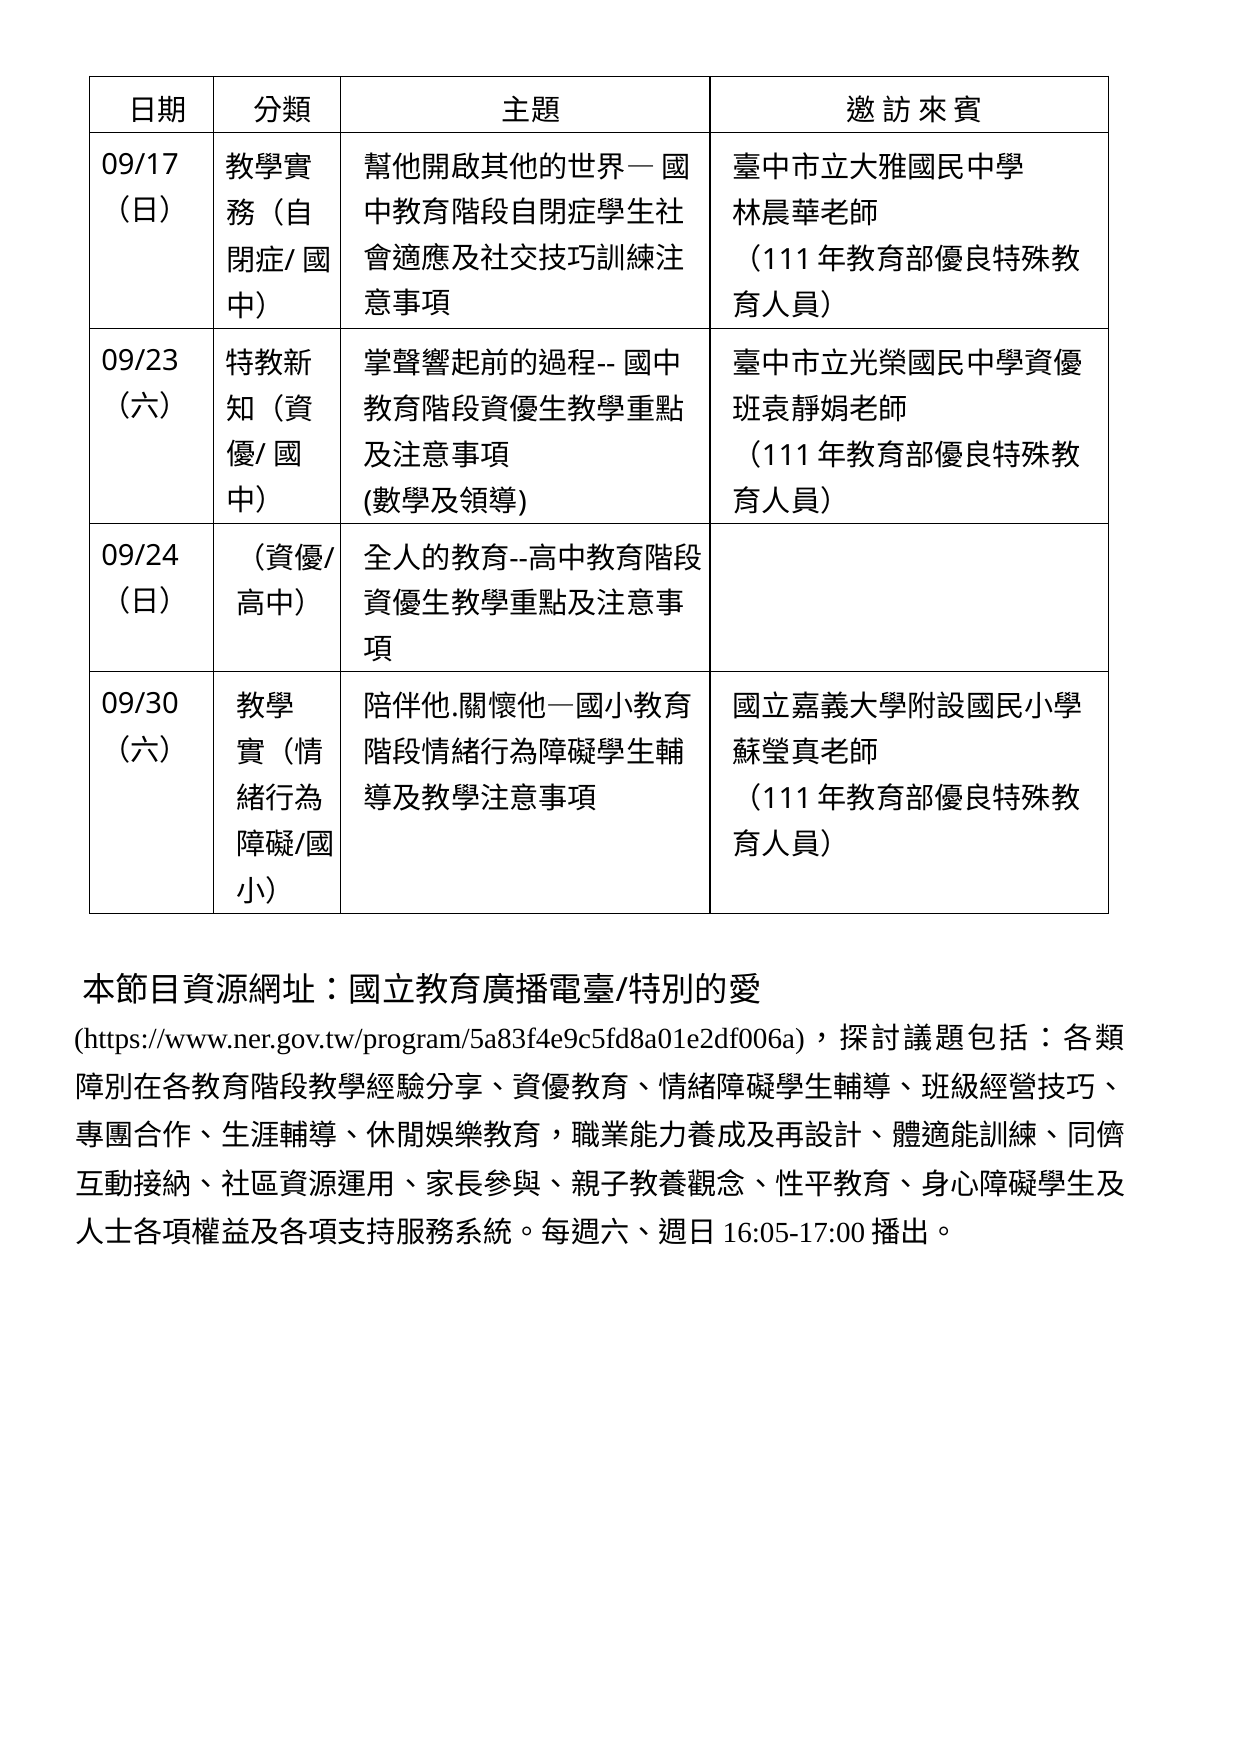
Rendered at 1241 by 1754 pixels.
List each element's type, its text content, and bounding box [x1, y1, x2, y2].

table_header 分類 [214, 77, 340, 132]
table_cell 特教新知（資優/ 國中） [214, 329, 340, 523]
text (https://www.ner.gov.tw/program/5a83f4e9c5fd8a01e2df006a)，探討議題包括：各類障別在各教育階段教學經驗分享、資優教育、情緒障礙學生輔導、班級經營技巧、專團合作、生涯輔導、休閒娛樂教育，職業能力養成及再設計、體適能訓練、同儕互動接納、社區資源運用、家長參與、親子教養觀念、性平教育、身心障礙學生及人士各項權益及各項支持服務系統。每週六、週日16:05-17:00播出。 [74, 1015, 1125, 1251]
table_cell 09/24 （日） [90, 524, 213, 671]
table_cell 教學 實（情緒行為障礙/國小） [214, 672, 340, 912]
table_cell 幫他開啟其他的世界— 國中教育階段自閉症學生社會適應及社交技巧訓練注意事項 [341, 133, 709, 328]
table_cell 09/23 （六） [90, 329, 213, 523]
table_header 邀 訪 來 賓 [711, 77, 1108, 132]
text 本節目資源網址：國立教育廣播電臺/特別的愛 [73, 962, 1125, 1011]
table_cell 陪伴他.關懷他—國小教育階段情緒行為障礙學生輔導及教學注意事項 [341, 672, 709, 912]
table_cell 09/30 （六） [90, 672, 213, 912]
table_cell 09/17 （日） [90, 133, 213, 328]
table_cell 臺中市立大雅國民中學 林晨華老師 （111年教育部優良特殊教育人員） [711, 133, 1108, 328]
table_cell 臺中市立光榮國民中學資優班袁靜娟老師 （111年教育部優良特殊教育人員） [711, 329, 1108, 523]
table_header 日期 [90, 77, 213, 132]
table_cell （資優/ 高中） [214, 524, 340, 671]
table_cell 全人的教育--高中教育階段資優生教學重點及注意事項 [341, 524, 709, 671]
table_cell 教學實務（自閉症/ 國中） [214, 133, 340, 328]
table_cell [711, 524, 1108, 671]
table_cell 掌聲響起前的過程-- 國中教育階段資優生教學重點及注意事項 (數學及領導) [341, 329, 709, 523]
table_cell 國立嘉義大學附設國民小學蘇瑩真老師 （111年教育部優良特殊教育人員） [711, 672, 1108, 912]
table_header 主題 [341, 77, 709, 132]
